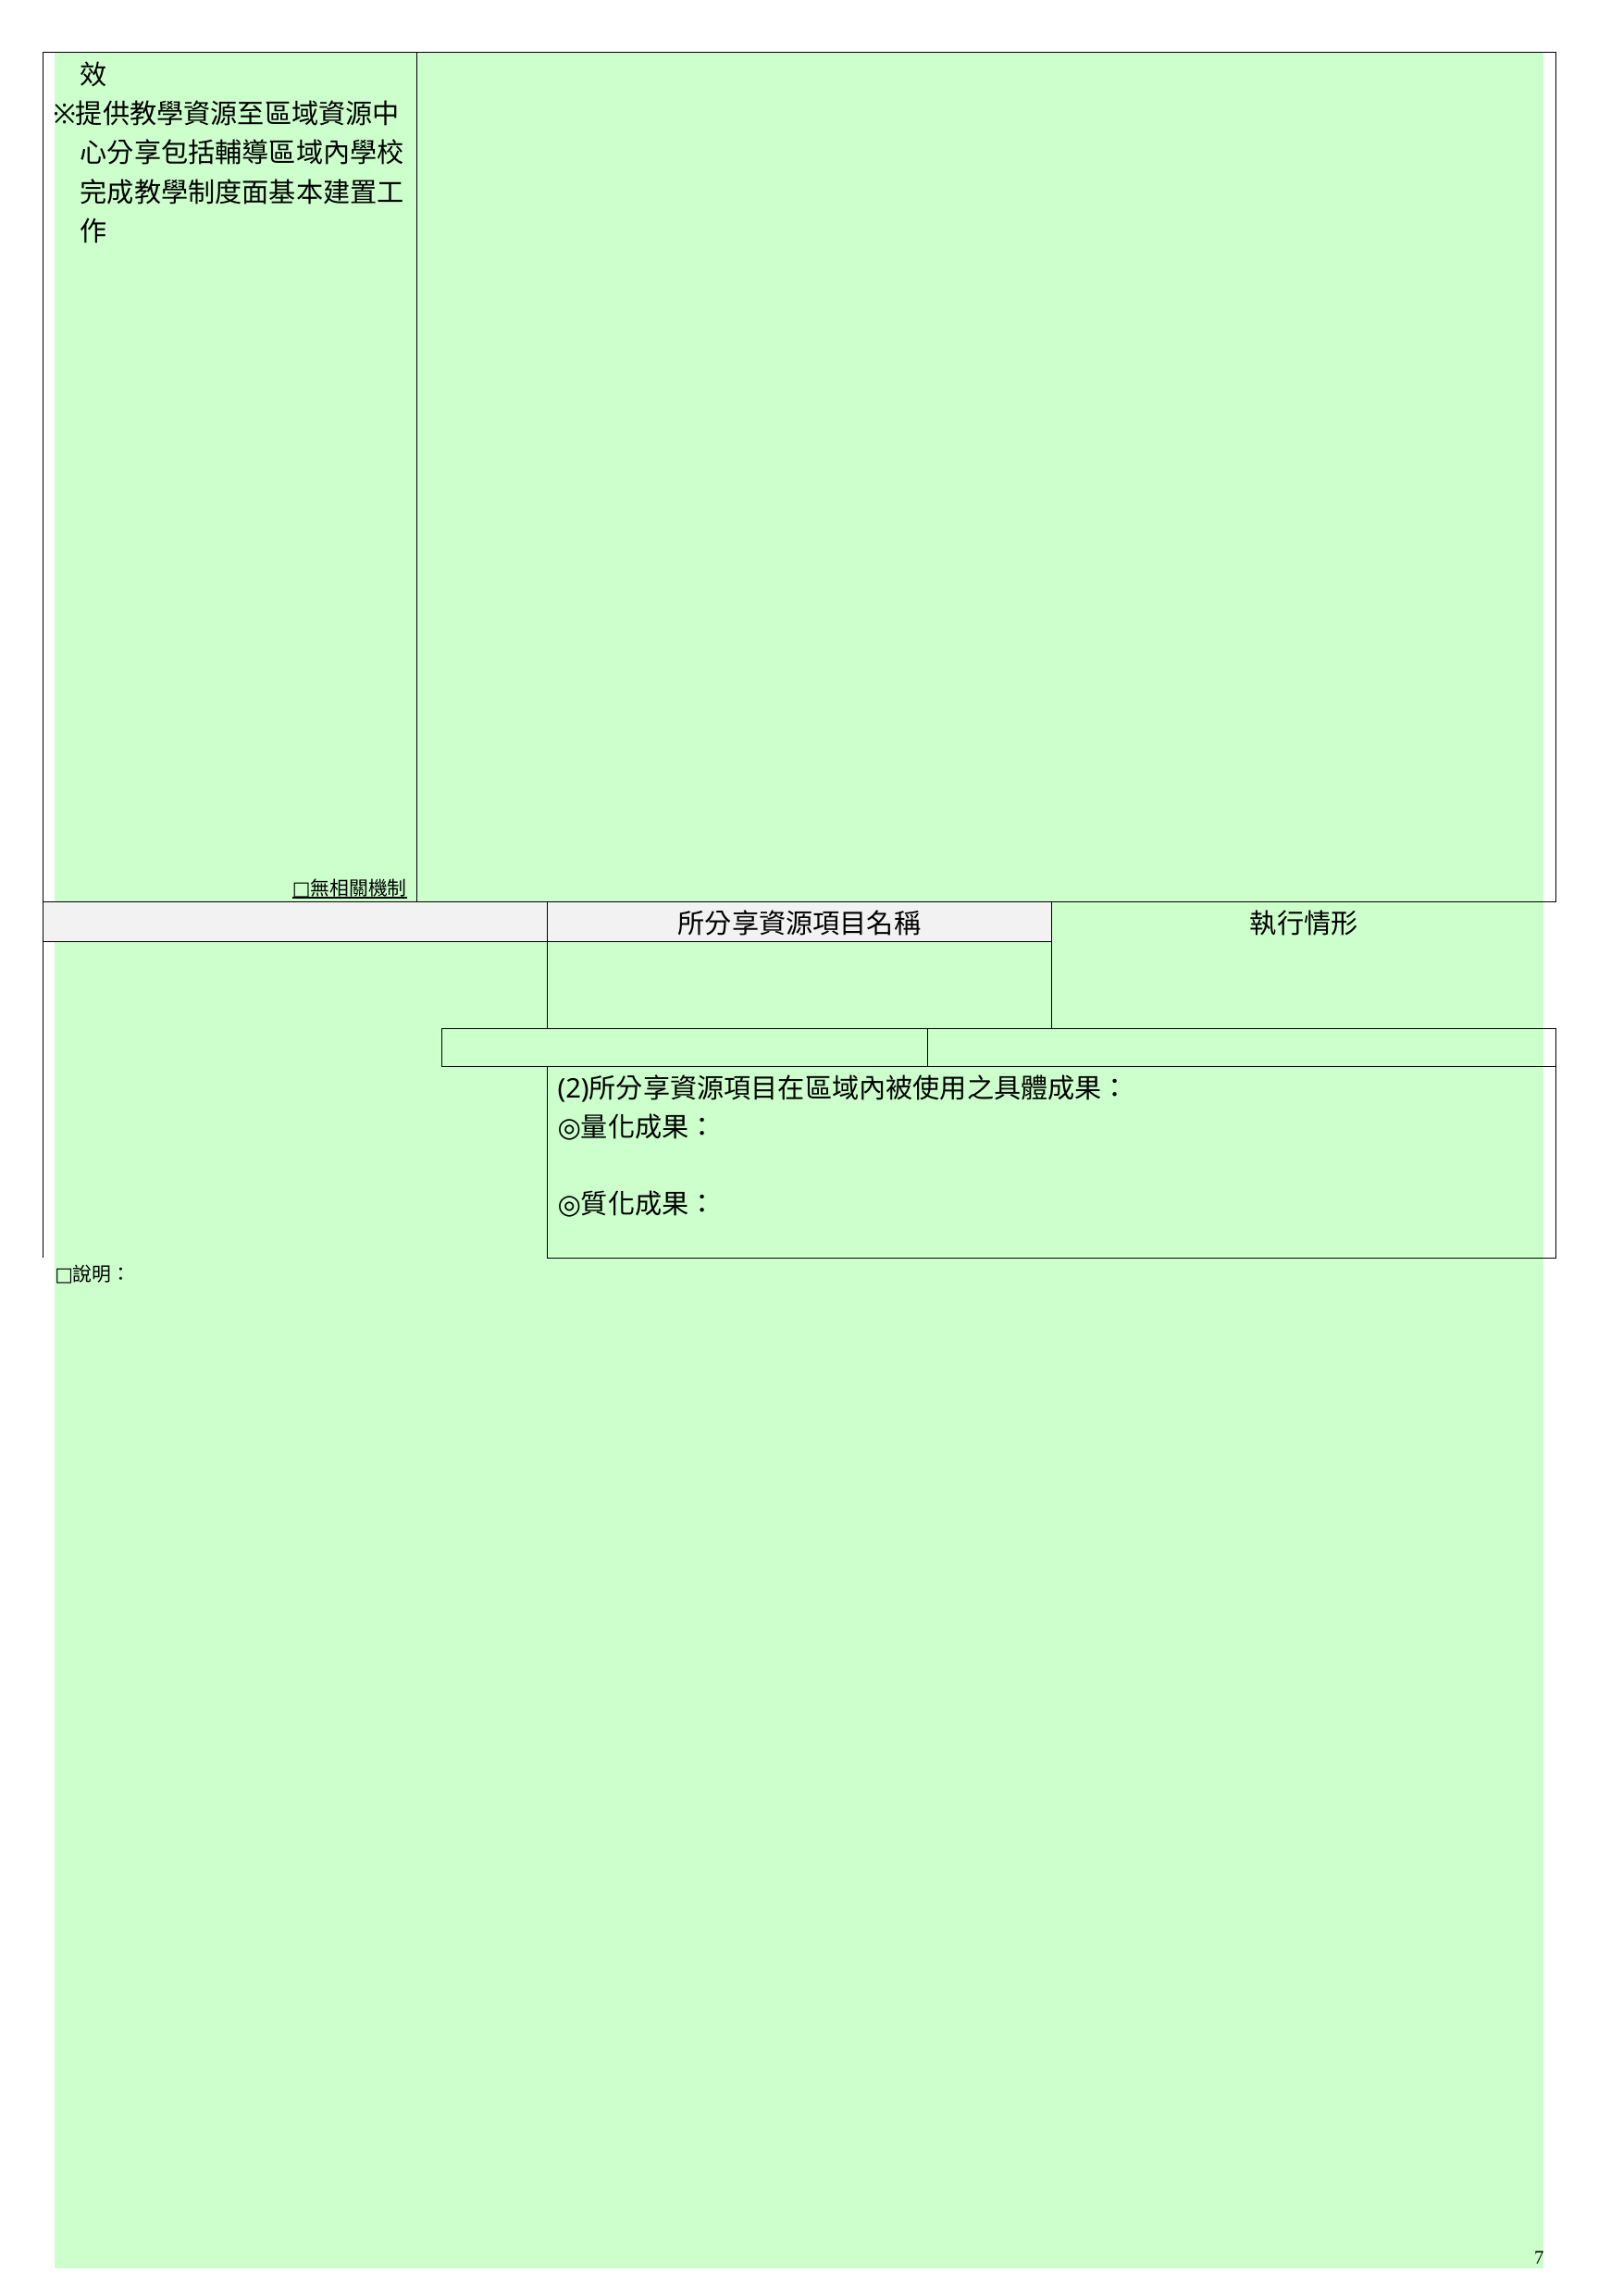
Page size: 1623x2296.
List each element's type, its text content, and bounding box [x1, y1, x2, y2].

table_cell [442, 1029, 927, 1066]
table_cell 所分享資源項目名稱 [548, 902, 1051, 941]
table_cell [43, 902, 547, 941]
table_cell (2)所分享資源項目在區域內被使用之具體成果： ◎量化成果： ◎質化成果： [548, 1067, 1555, 1258]
table_cell 執行情形 [1052, 902, 1555, 941]
table_cell [43, 1066, 547, 1258]
table_cell [1052, 941, 1555, 1028]
table_cell [548, 942, 1051, 1028]
table_cell [928, 1029, 1555, 1066]
text □說明： [55, 1259, 1543, 1287]
table_cell [43, 1028, 441, 1066]
table_cell [43, 942, 547, 1028]
table_cell [417, 53, 1555, 901]
table_cell 效 ※提供教學資源至區域資源中心分享包括輔導區域內學校完成教學制度面基本建置工作 □無相關機制 [43, 53, 416, 901]
